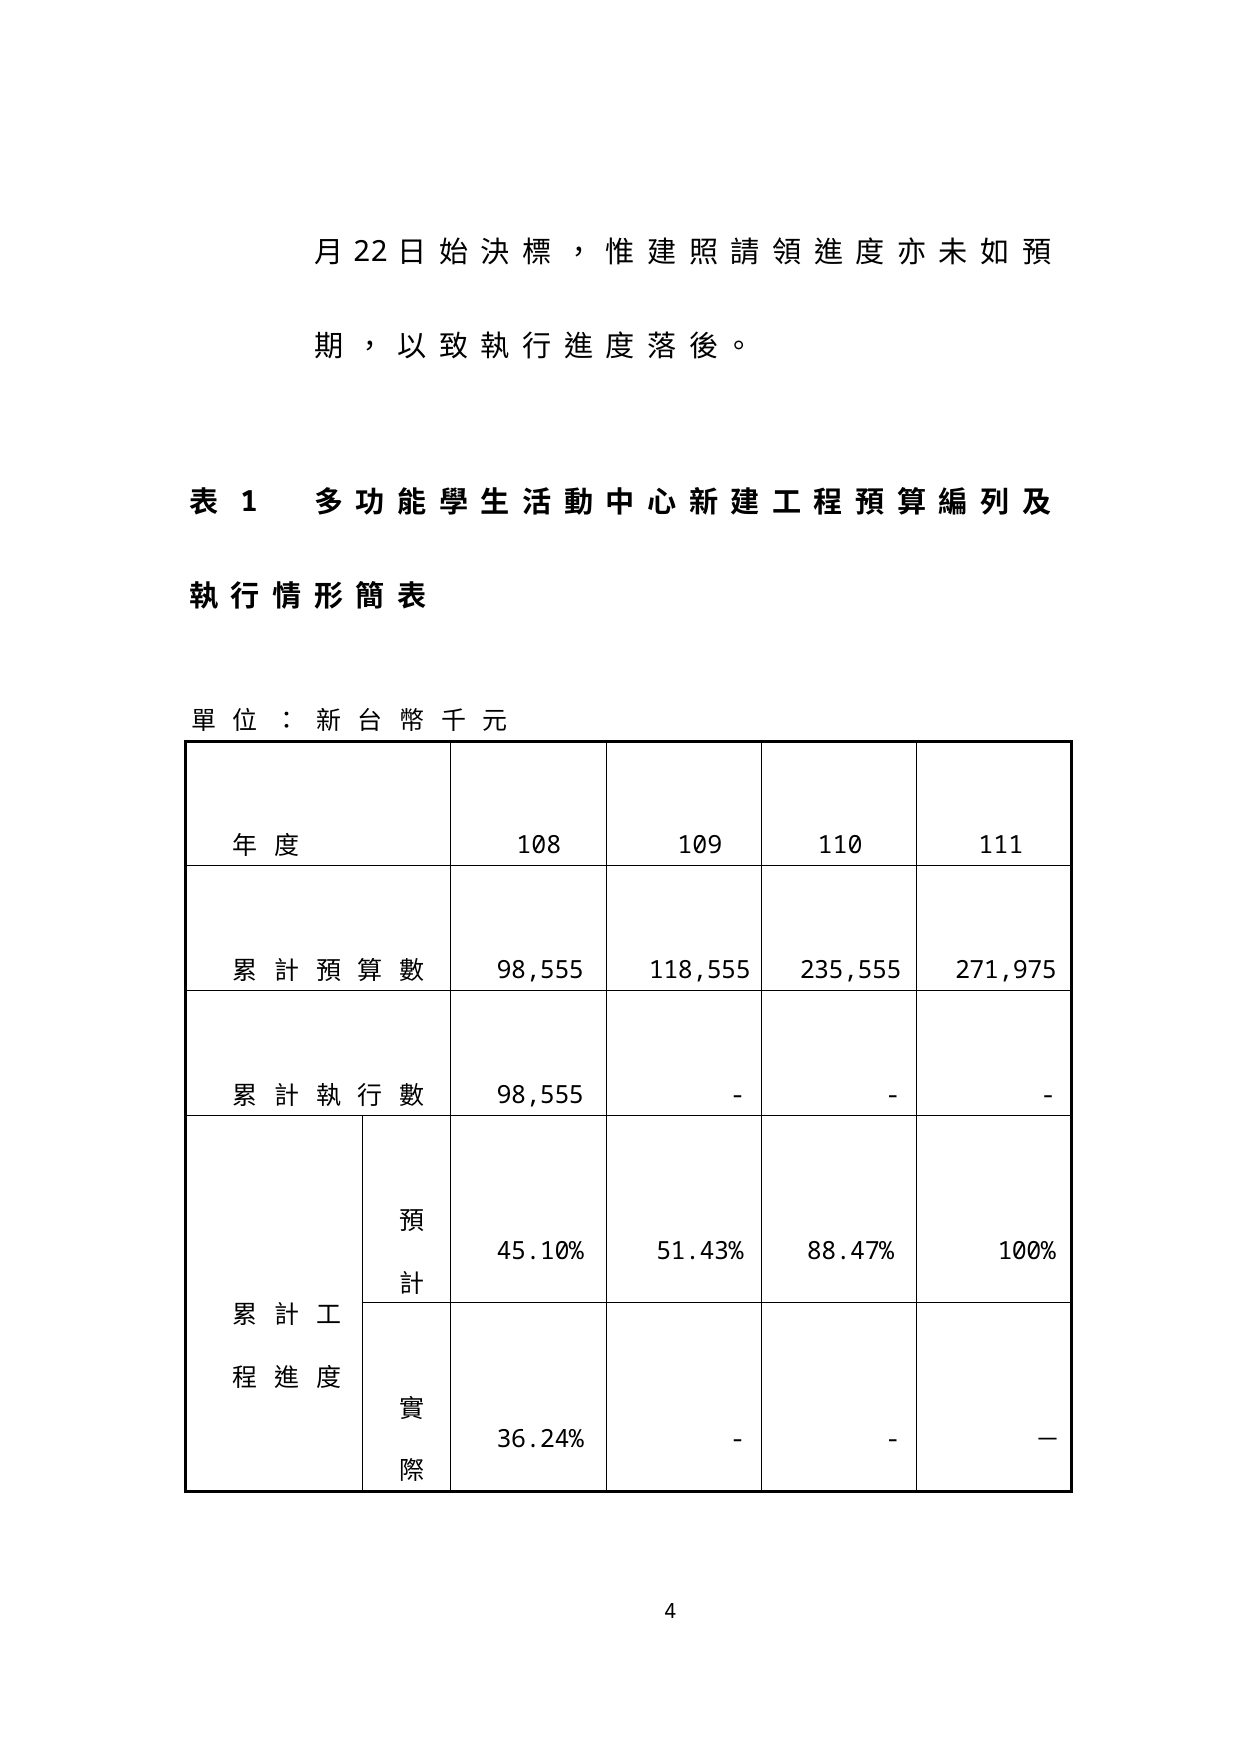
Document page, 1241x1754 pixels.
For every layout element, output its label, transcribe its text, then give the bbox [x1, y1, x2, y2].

table_cell 實際 [363, 1303, 450, 1490]
table_cell 45.10% [451, 1116, 606, 1302]
table_header 110 [762, 743, 916, 865]
text 單位：新台幣千元 [183, 615, 1058, 740]
table_cell - [917, 991, 1070, 1115]
table_header 年度 [187, 743, 450, 865]
table_cell － [917, 1303, 1070, 1490]
table_header 111 [917, 743, 1070, 865]
table_cell 271,975 [917, 866, 1070, 990]
table_cell 98,555 [451, 991, 606, 1115]
table_cell 36.24% [451, 1303, 606, 1490]
table_cell 118,555 [607, 866, 761, 990]
table_cell 51.43% [607, 1116, 761, 1302]
table_header 109 [607, 743, 761, 865]
table_cell - [607, 1303, 761, 1490]
table_cell - [762, 991, 916, 1115]
text 月22日始決標，惟建照請領進度亦未如預期，以致執行進度落後。 [271, 177, 1058, 365]
table_cell 100% [917, 1116, 1070, 1302]
table_cell 235,555 [762, 866, 916, 990]
table_cell 88.47% [762, 1116, 916, 1302]
text 表1 多功能學生活動中心新建工程預算編列及執行情形簡表 [183, 427, 1058, 615]
table_cell - [762, 1303, 916, 1490]
table_cell 98,555 [451, 866, 606, 990]
table_cell 預計 [363, 1116, 450, 1302]
table_cell 累計執行數 [187, 991, 450, 1115]
table_header 108 [451, 743, 606, 865]
table_cell 累計預算數 [187, 866, 450, 990]
table_cell 累計工程進度 [187, 1116, 362, 1490]
table_cell - [607, 991, 761, 1115]
